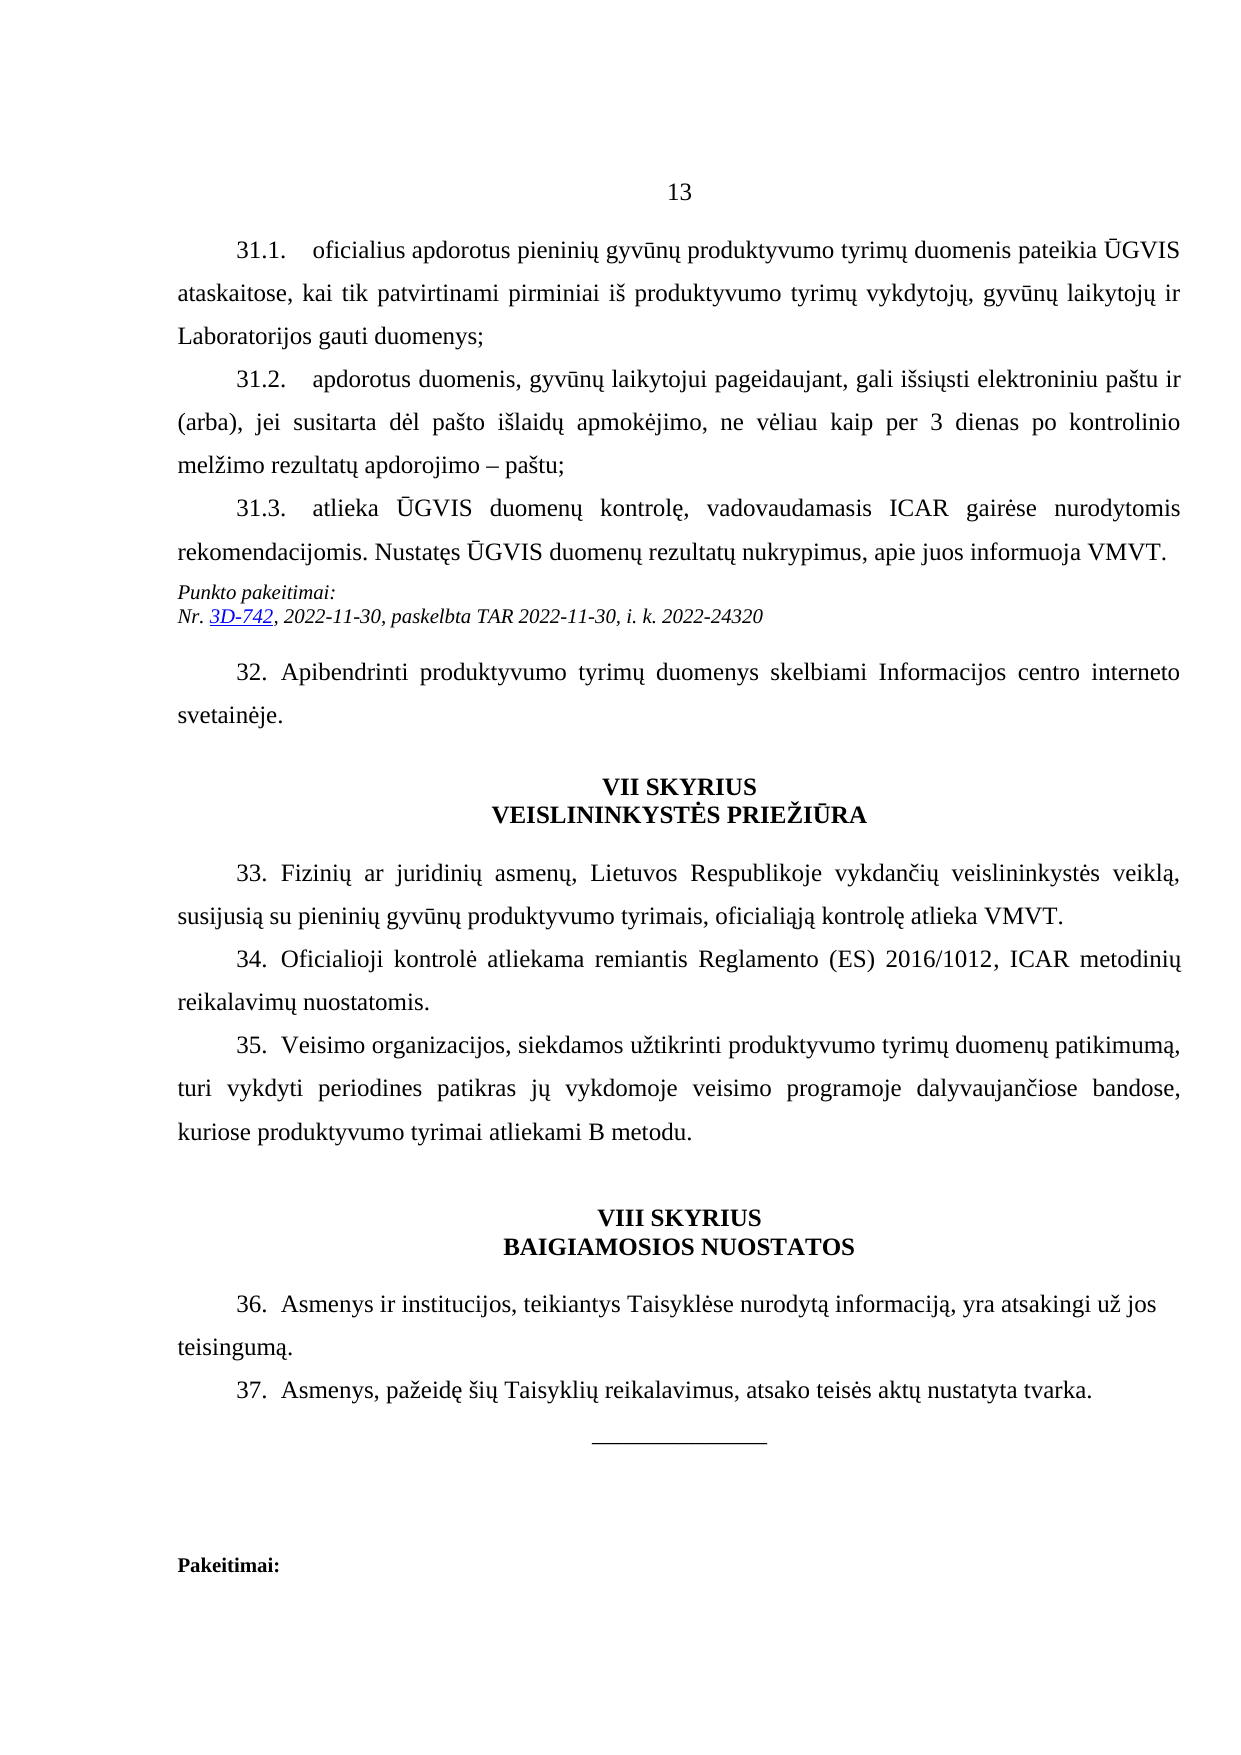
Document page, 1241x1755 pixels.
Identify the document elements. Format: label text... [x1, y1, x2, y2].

text Punkto pakeitimai: [177, 580, 1181, 604]
text 31.1. oficialius apdorotus pieninių gyvūnų produktyvumo tyrimų duomenis pateikia ŪGVIS ataskaitose, kai tik patvirtinami pirminiai iš produktyvumo tyrimų vykdytojų, gyvūnų laikytojų ir Laboratorijos gauti duomenys; [177, 235, 1181, 350]
text BAIGIAMOSIOS NUOSTATOS [177, 1232, 1181, 1260]
text 31.3. atlieka ŪGVIS duomenų kontrolę, vadovaudamasis ICAR gairėse nurodytomis rekomendacijomis. Nustatęs ŪGVIS duomenų rezultatų nukrypimus, apie juos informuoja VMVT. [177, 493, 1181, 565]
text ______________ [177, 1418, 1181, 1447]
text 34. Oficialioji kontrolė atliekama remiantis Reglamento (ES) 2016/1012, ICAR metodinių reikalavimų nuostatomis. [177, 944, 1181, 1016]
text 37. Asmenys, pažeidę šių Taisyklių reikalavimus, atsako teisės aktų nustatyta tvarka. [177, 1375, 1181, 1404]
text Pakeitimai: [177, 1553, 1181, 1577]
text Nr. 3D-742, 2022-11-30, paskelbta TAR 2022-11-30, i. k. 2022-24320 [177, 604, 1181, 628]
text VEISLININKYSTĖS PRIEŽIŪRA [177, 800, 1181, 829]
text 36. Asmenys ir institucijos, teikiantys Taisyklėse nurodytą informaciją, yra atsakingi už jos teisingumą. [177, 1289, 1181, 1361]
text VII SKYRIUS [177, 772, 1181, 800]
text VIII SKYRIUS [177, 1203, 1181, 1232]
text 31.2. apdorotus duomenis, gyvūnų laikytojui pageidaujant, gali išsiųsti elektroniniu paštu ir (arba), jei susitarta dėl pašto išlaidų apmokėjimo, ne vėliau kaip per 3 dienas po kontrolinio melžimo rezultatų apdorojimo – paštu; [177, 364, 1181, 479]
text 35. Veisimo organizacijos, siekdamos užtikrinti produktyvumo tyrimų duomenų patikimumą, turi vykdyti periodines patikras jų vykdomoje veisimo programoje dalyvaujančiose bandose, kuriose produktyvumo tyrimai atliekami B metodu. [177, 1030, 1181, 1145]
text 33. Fizinių ar juridinių asmenų, Lietuvos Respublikoje vykdančių veislininkystės veiklą, susijusią su pieninių gyvūnų produktyvumo tyrimais, oficialiąją kontrolę atlieka VMVT. [177, 858, 1181, 930]
text 32. Apibendrinti produktyvumo tyrimų duomenys skelbiami Informacijos centro interneto svetainėje. [177, 657, 1181, 728]
